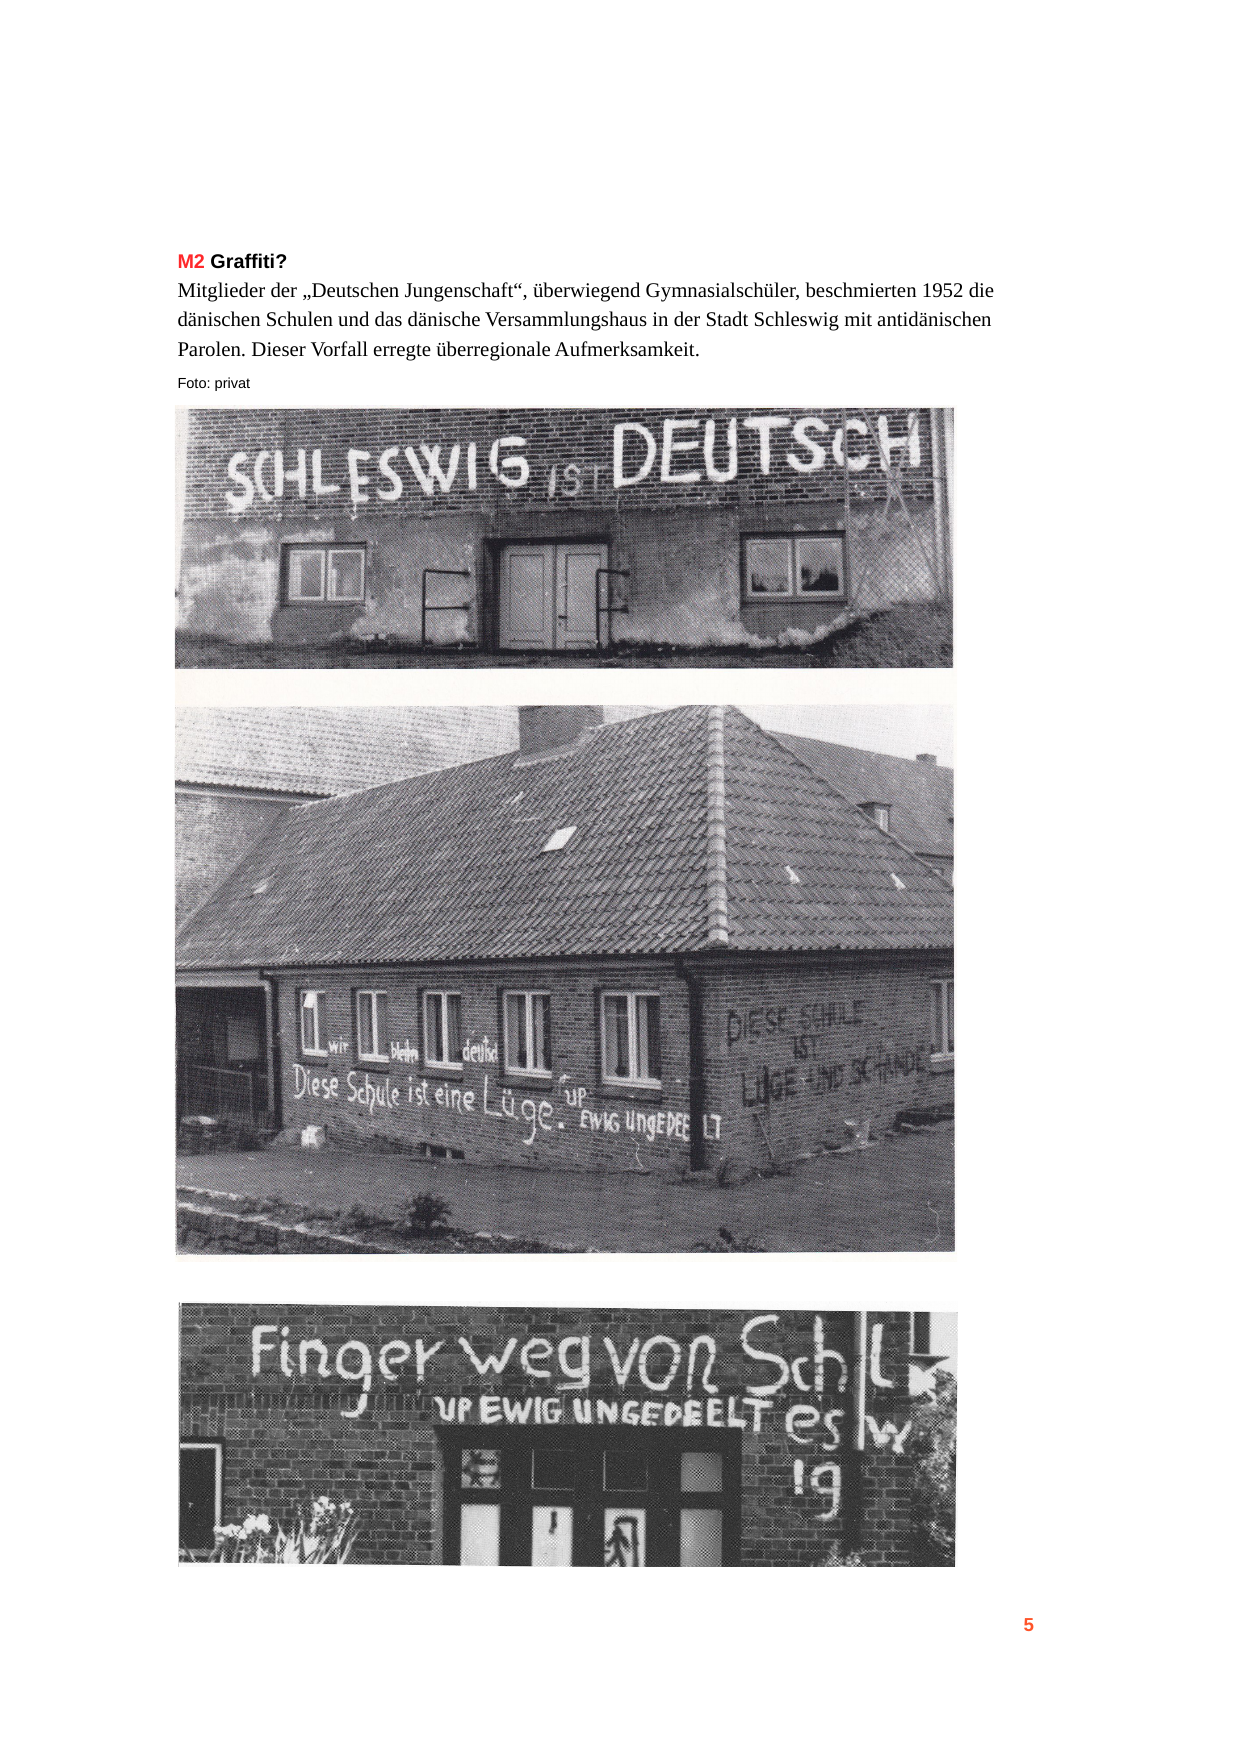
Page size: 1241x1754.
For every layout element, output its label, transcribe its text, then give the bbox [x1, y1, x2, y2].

picture [174, 405, 958, 1262]
text Foto: privat [177, 372, 1033, 391]
text Mitglieder der „Deutschen Jungenschaft“, überwiegend Gymnasialschüler, beschmierten 1952 die dänischen Schulen und das dänische Versammlungshaus in der Stadt Schleswig mit antidänischen Parolen. Dieser Vorfall erregte überregionale Aufmerksamkeit. [177, 273, 1033, 361]
picture [178, 1301, 958, 1567]
text M2 Graffiti? [177, 248, 1033, 273]
